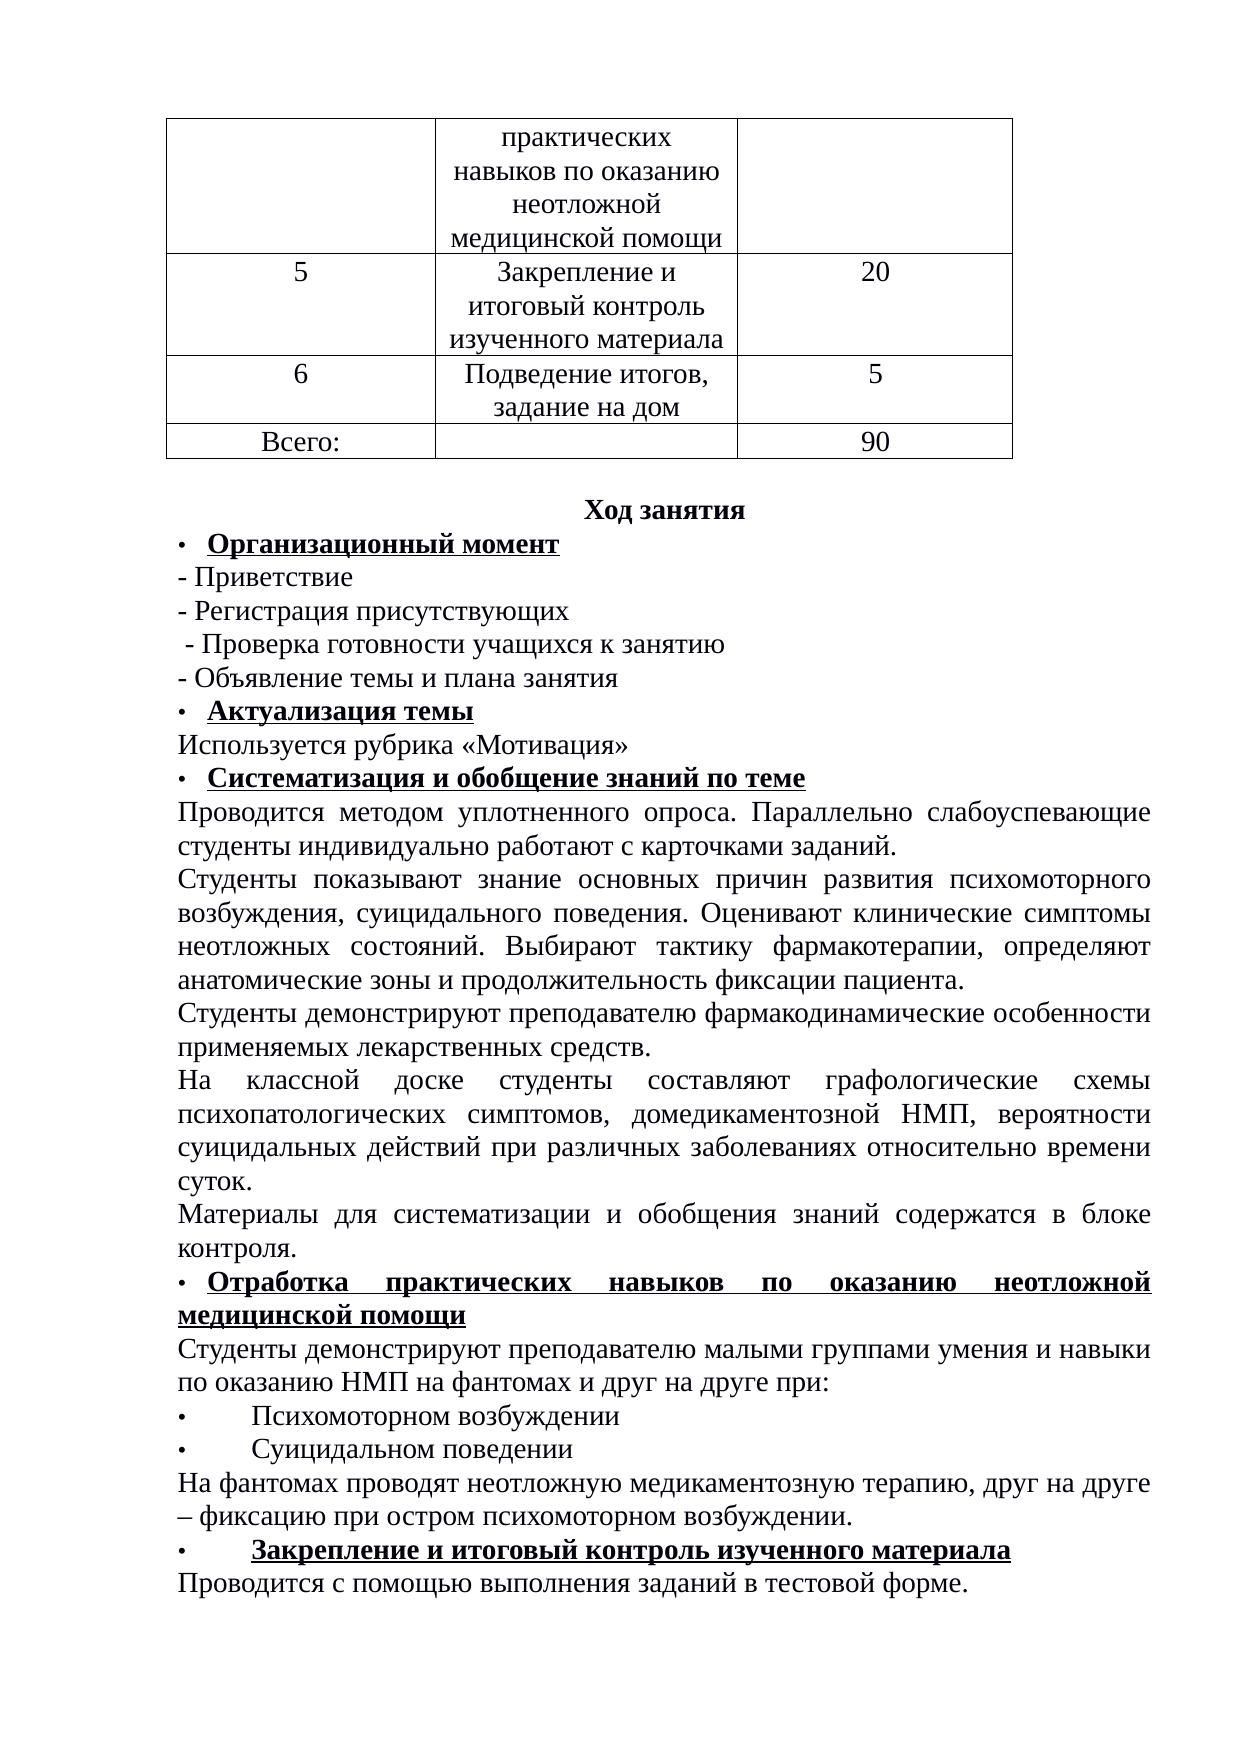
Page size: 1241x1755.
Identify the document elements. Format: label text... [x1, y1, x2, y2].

list Организационный момент [177, 526, 1152, 559]
table_cell [436, 424, 737, 458]
table_cell [167, 119, 435, 253]
table_cell 20 [738, 254, 1012, 355]
table_cell 90 [738, 424, 1012, 458]
text - Проверка готовности учащихся к занятию [177, 626, 1152, 660]
text Студенты демонстрируют преподавателю малыми группами умения и навыки по оказанию НМП на фантомах и друг на друге при: [177, 1331, 1152, 1398]
list Закрепление и итоговый контроль изученного материала [177, 1532, 1152, 1566]
text Проводится методом уплотненного опроса. Параллельно слабоуспевающие студенты индивидуально работают с карточками заданий. [177, 794, 1152, 861]
text - Приветствие [177, 559, 1152, 593]
table_cell Закрепление и итоговый контроль изученного материала [436, 254, 737, 355]
text На фантомах проводят неотложную медикаментозную терапию, друг на друге – фиксацию при остром психомоторном возбуждении. [177, 1465, 1152, 1532]
text Студенты демонстрируют преподавателю фармакодинамические особенности применяемых лекарственных средств. [177, 995, 1152, 1062]
text Проводится с помощью выполнения заданий в тестовой форме. [177, 1566, 1152, 1599]
table_cell 5 [167, 254, 435, 355]
list Психомоторном возбуждении [177, 1398, 1152, 1431]
text Ход занятия [177, 492, 1152, 526]
text Используется рубрика «Мотивация» [177, 727, 1152, 761]
table_cell 6 [167, 356, 435, 423]
table_cell Подведение итогов, задание на дом [436, 356, 737, 423]
list Суицидальном поведении [177, 1431, 1152, 1465]
text Материалы для систематизации и обобщения знаний содержатся в блоке контроля. [177, 1197, 1152, 1264]
text На классной доске студенты составляют графологические схемы психопатологических симптомов, домедикаментозной НМП, вероятности суицидальных действий при различных заболеваниях относительно времени суток. [177, 1062, 1152, 1197]
table_cell практических навыков по оказанию неотложной медицинской помощи [436, 119, 737, 253]
list Актуализация темы [177, 693, 1152, 727]
text - Объявление темы и плана занятия [177, 660, 1152, 693]
text - Регистрация присутствующих [177, 593, 1152, 626]
list Отработка практических навыков по оказанию неотложной медицинской помощи [177, 1264, 1152, 1331]
table_cell [738, 119, 1012, 253]
table_cell 5 [738, 356, 1012, 423]
table_cell Всего: [167, 424, 435, 458]
list Систематизация и обобщение знаний по теме [177, 761, 1152, 794]
text Студенты показывают знание основных причин развития психомоторного возбуждения, суицидального поведения. Оценивают клинические симптомы неотложных состояний. Выбирают тактику фармакотерапии, определяют анатомические зоны и продолжительность фиксации пациента. [177, 861, 1152, 995]
